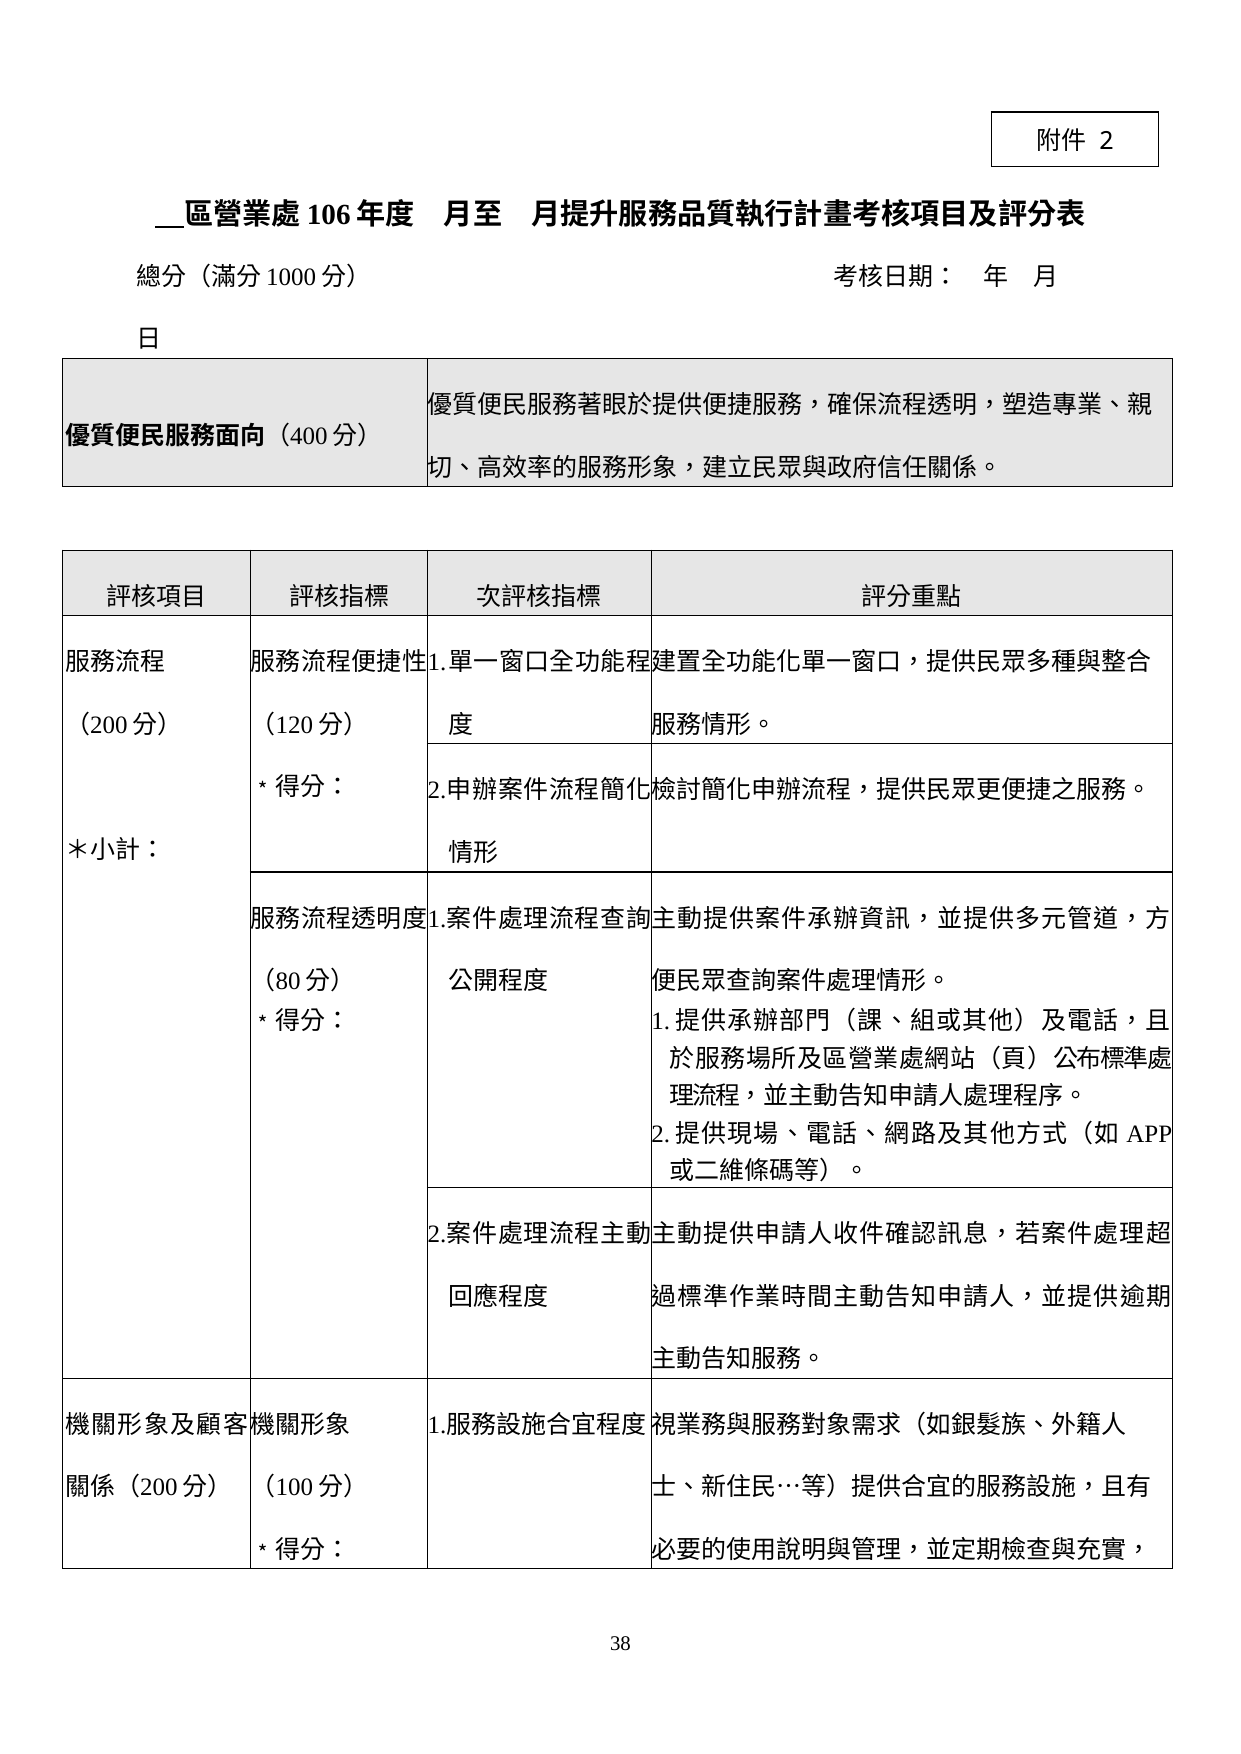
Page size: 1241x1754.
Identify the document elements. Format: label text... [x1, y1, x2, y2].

table_cell 建置全功能化單一窗口，提供民眾多種與整合服務情形。 [652, 616, 1172, 743]
table_cell 2.案件處理流程主動回應程度 [428, 1188, 651, 1378]
table_cell 1.服務設施合宜程度 [428, 1379, 651, 1568]
table_cell 機關形象及顧客關係（200分） [63, 1379, 250, 1568]
table_cell 服務流程透明度（80分） ﹡得分： [251, 873, 427, 1378]
table_header 評核指標 [251, 551, 427, 615]
text 附件 2 [1007, 120, 1143, 156]
text 區營業處106年度 月至 月提升服務品質執行計畫考核項目及評分表 [136, 170, 1104, 233]
table_header 評分重點 [652, 551, 1172, 615]
table_header 優質便民服務著眼於提供便捷服務，確保流程透明，塑造專業、親切、高效率的服務形象，建立民眾與政府信任關係。 [428, 359, 1172, 486]
table_cell 機關形象 （100分） ﹡得分： [251, 1379, 427, 1568]
table_header 評核項目 [63, 551, 250, 615]
table_cell 主動提供案件承辦資訊，並提供多元管道，方便民眾查詢案件處理情形。 提供承辦部門（課、組或其他）及電話，且於服務場所及區營業處網站（頁）公布標準處理流程，並主動告知申請人處理程序。 提供現場、電話、網路及其他方式（如APP或二維條碼等）。 [652, 873, 1172, 1187]
table_header 優質便民服務面向（400分） [63, 359, 427, 486]
text [992, 113, 1158, 166]
table_cell 服務流程 （200分） ＊小計： [63, 616, 250, 1378]
table_cell 1.案件處理流程查詢公開程度 [428, 873, 651, 1187]
table_cell 主動提供申請人收件確認訊息，若案件處理超過標準作業時間主動告知申請人，並提供逾期主動告知服務。 [652, 1188, 1172, 1378]
table_cell 視業務與服務對象需求（如銀髮族、外籍人士、新住民…等）提供合宜的服務設施，且有必要的使用說明與管理，並定期檢查與充實， [652, 1379, 1172, 1568]
text 總分（滿分1000分） 考核日期： 年 月 日 [136, 233, 1104, 358]
table_cell 檢討簡化申辦流程，提供民眾更便捷之服務。 [652, 744, 1172, 871]
table_cell 服務流程便捷性（120分） ﹡得分： [251, 616, 427, 871]
table_cell 2.申辦案件流程簡化情形 [428, 744, 651, 871]
table_header 次評核指標 [428, 551, 651, 615]
table_cell 1.單一窗口全功能程度 [428, 616, 651, 743]
